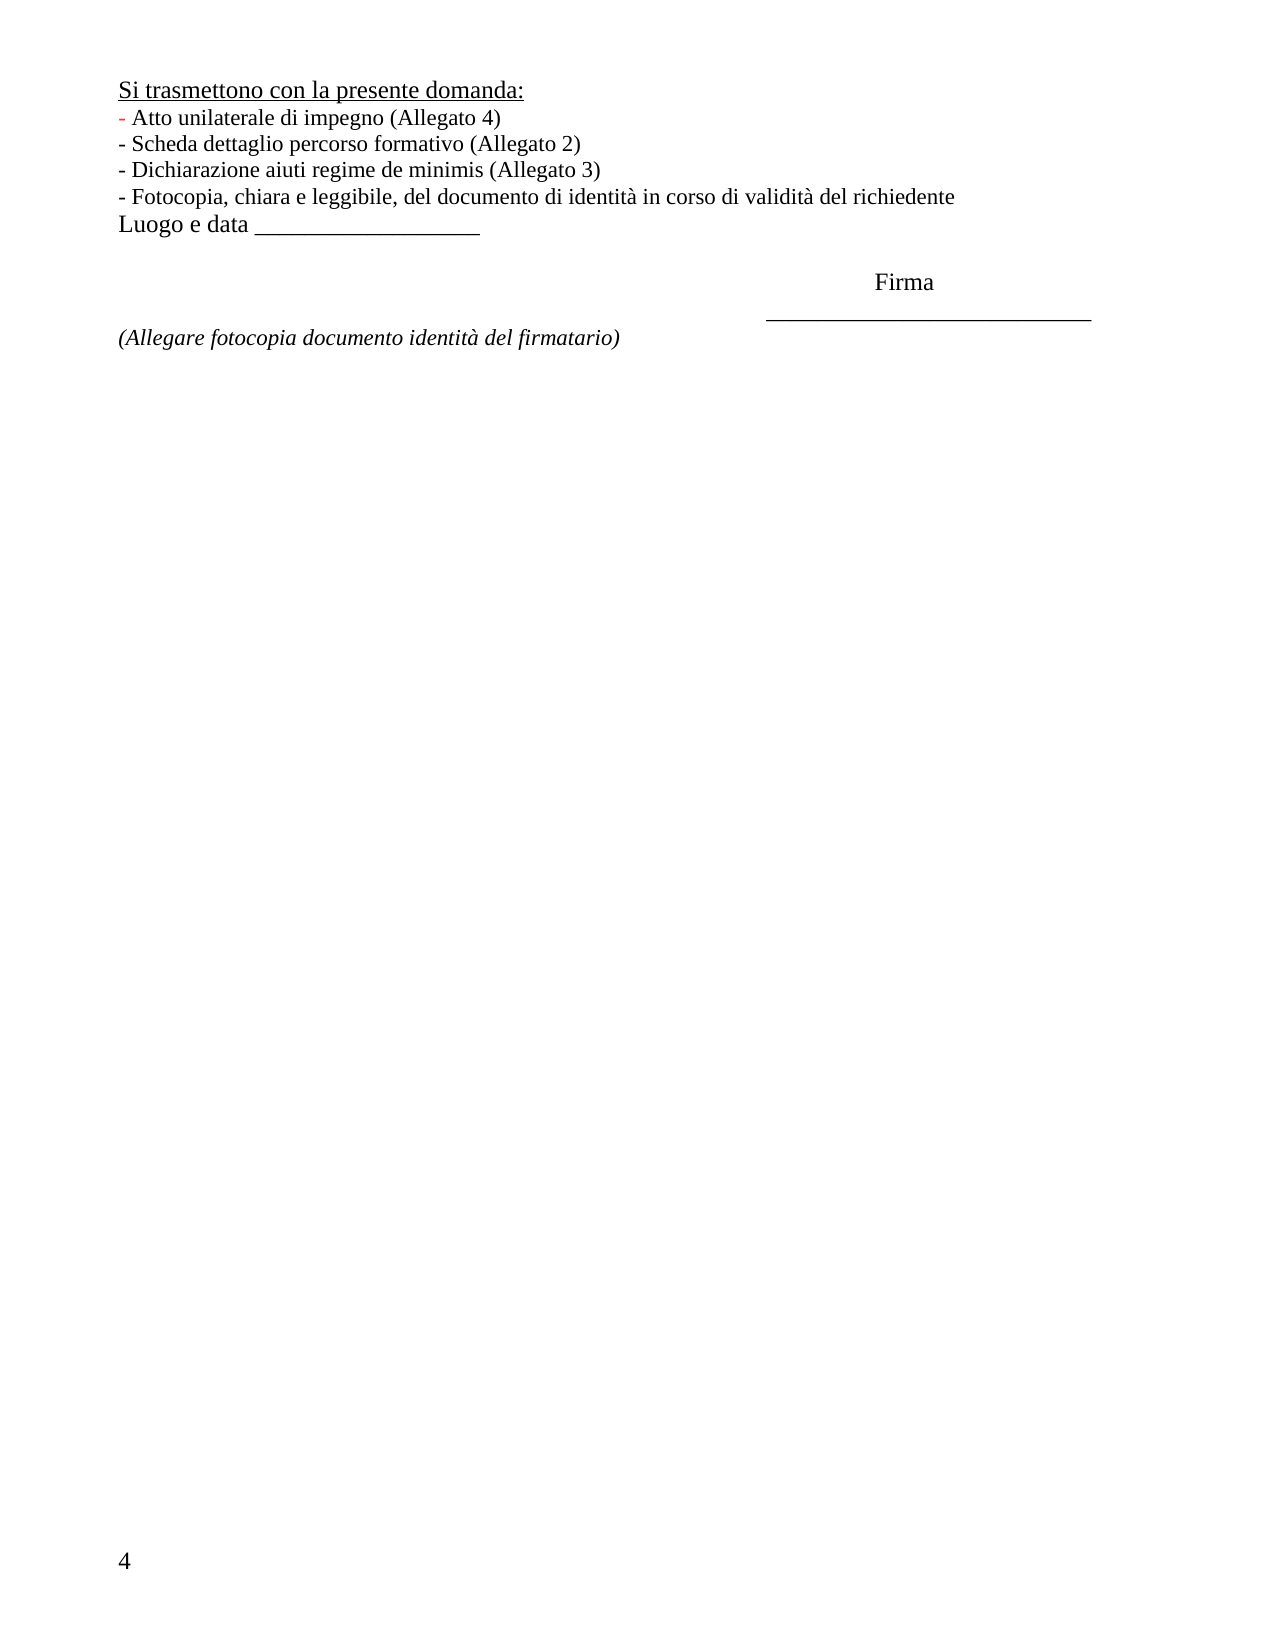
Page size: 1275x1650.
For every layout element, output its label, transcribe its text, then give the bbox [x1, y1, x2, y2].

text __________________________ [766, 295, 1157, 324]
text Firma [782, 267, 1157, 295]
text (Allegare fotocopia documento identità del firmatario) [118, 324, 1157, 351]
text - Fotocopia, chiara e leggibile, del documento di identità in corso di validità del richiedente [118, 183, 1157, 209]
text - Dichiarazione aiuti regime de minimis (Allegato 3) [118, 156, 1157, 183]
text - Atto unilaterale di impegno (Allegato 4) [118, 104, 1157, 130]
text Luogo e data __________________ [118, 209, 1157, 238]
text Si trasmettono con la presente domanda: [118, 75, 1157, 104]
text - Scheda dettaglio percorso formativo (Allegato 2) [118, 130, 1157, 156]
